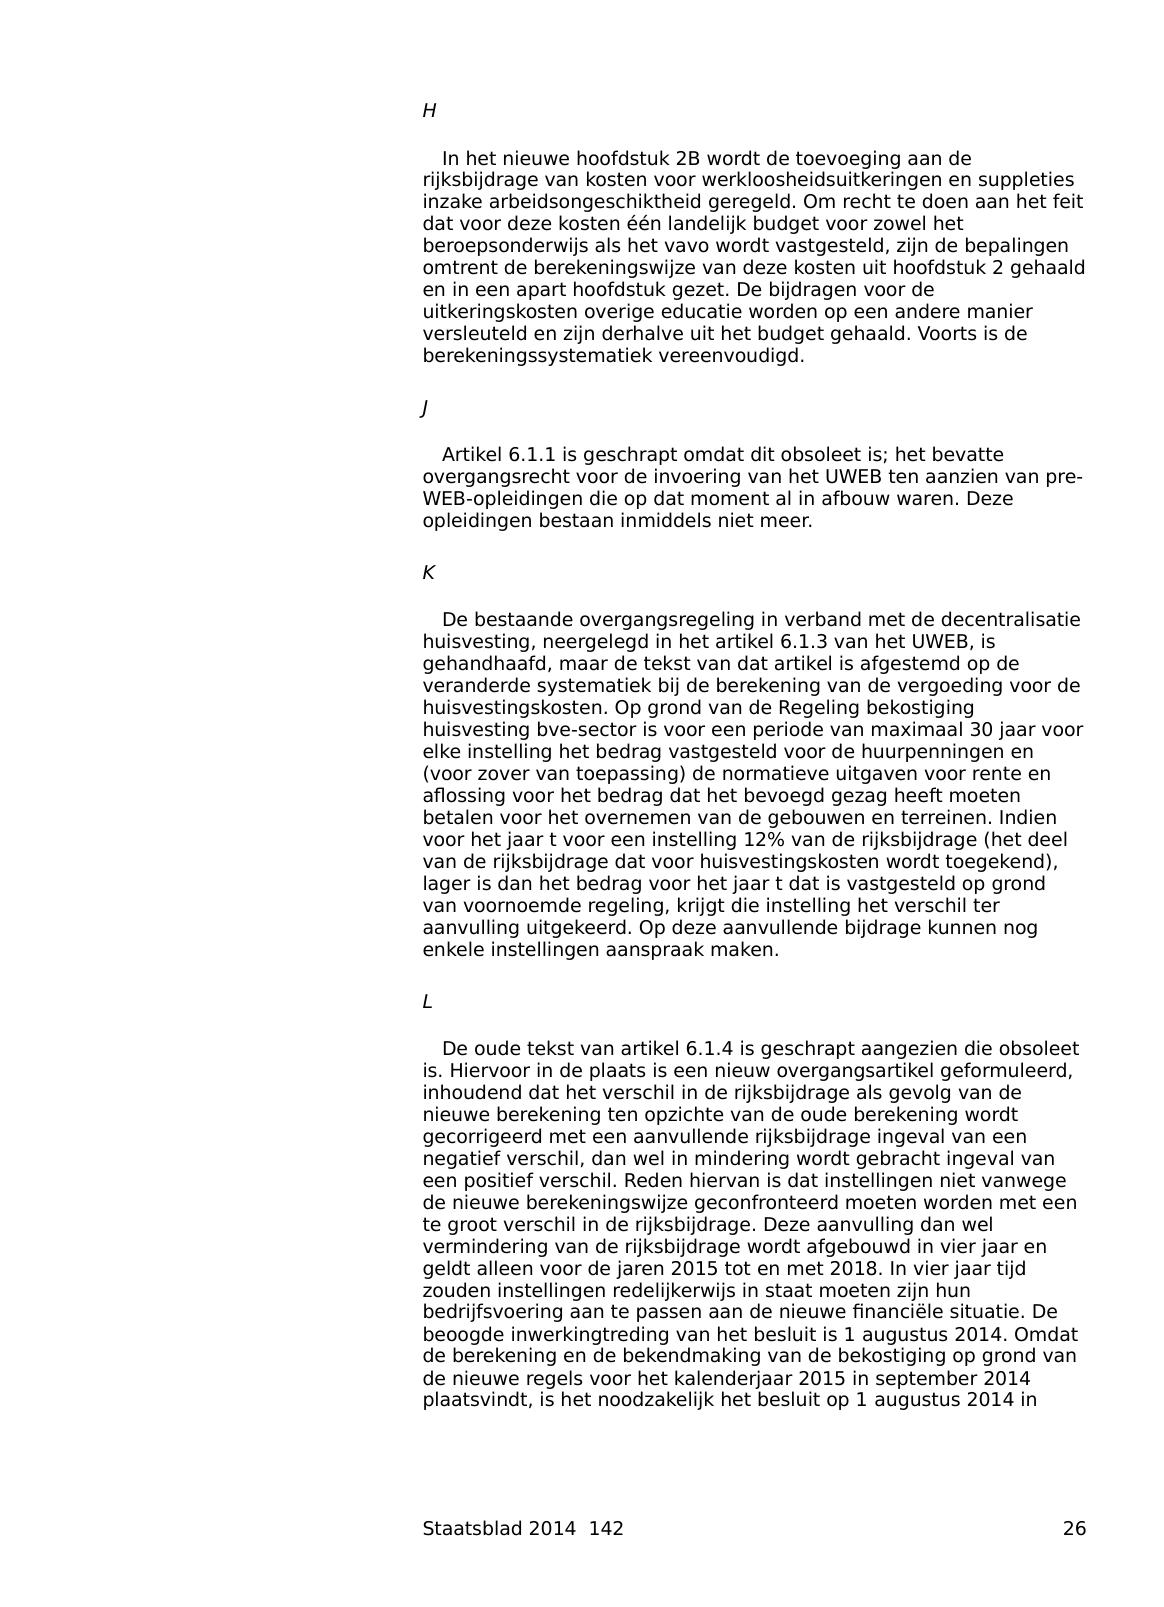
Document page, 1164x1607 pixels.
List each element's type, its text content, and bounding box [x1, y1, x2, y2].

text De bestaande overgangsregeling in verband met de decentralisatie huisvesting, neergelegd in het artikel 6.1.3 van het UWEB, is gehandhaafd, maar de tekst van dat artikel is afgestemd op de veranderde systematiek bij de berekening van de vergoeding voor de huisvestingskosten. Op grond van de Regeling bekostiging huisvesting bve-sector is voor een periode van maximaal 30 jaar voor elke instelling het bedrag vastgesteld voor de huurpenningen en (voor zover van toepassing) de normatieve uitgaven voor rente en aflossing voor het bedrag dat het bevoegd gezag heeft moeten betalen voor het overnemen van de gebouwen en terreinen. Indien voor het jaar t voor een instelling 12% van de rijksbijdrage (het deel van de rijksbijdrage dat voor huisvestingskosten wordt toegekend), lager is dan het bedrag voor het jaar t dat is vastgesteld op grond van voornoemde regeling, krijgt die instelling het verschil ter aanvulling uitgekeerd. Op deze aanvullende bijdrage kunnen nog enkele instellingen aanspraak maken. [422, 609, 1087, 961]
subtitle K [422, 562, 1087, 584]
text De oude tekst van artikel 6.1.4 is geschrapt aangezien die obsoleet is. Hiervoor in de plaats is een nieuw overgangsartikel geformuleerd, inhoudend dat het verschil in de rijksbijdrage als gevolg van de nieuwe berekening ten opzichte van de oude berekening wordt gecorrigeerd met een aanvullende rijksbijdrage ingeval van een negatief verschil, dan wel in mindering wordt gebracht ingeval van een positief verschil. Reden hiervan is dat instellingen niet vanwege de nieuwe berekeningswijze geconfronteerd moeten worden met een te groot verschil in de rijksbijdrage. Deze aanvulling dan wel vermindering van de rijksbijdrage wordt afgebouwd in vier jaar en geldt alleen voor de jaren 2015 tot en met 2018. In vier jaar tijd zouden instellingen redelijkerwijs in staat moeten zijn hun bedrijfsvoering aan te passen aan de nieuwe financiële situatie. De beoogde inwerkingtreding van het besluit is 1 augustus 2014. Omdat de berekening en de bekendmaking van de bekostiging op grond van de nieuwe regels voor het kalenderjaar 2015 in september 2014 plaatsvindt, is het noodzakelijk het besluit op 1 augustus 2014 in [422, 1038, 1087, 1411]
subtitle J [422, 397, 1087, 419]
text Artikel 6.1.1 is geschrapt omdat dit obsoleet is; het bevatte overgangsrecht voor de invoering van het UWEB ten aanzien van pre-WEB-opleidingen die op dat moment al in afbouw waren. Deze opleidingen bestaan inmiddels niet meer. [422, 444, 1087, 532]
subtitle L [422, 991, 1087, 1013]
subtitle H [422, 100, 1087, 122]
text In het nieuwe hoofdstuk 2B wordt de toevoeging aan de rijksbijdrage van kosten voor werkloosheidsuitkeringen en suppleties inzake arbeidsongeschiktheid geregeld. Om recht te doen aan het feit dat voor deze kosten één landelijk budget voor zowel het beroepsonderwijs als het vavo wordt vastgesteld, zijn de bepalingen omtrent de berekeningswijze van deze kosten uit hoofdstuk 2 gehaald en in een apart hoofdstuk gezet. De bijdragen voor de uitkeringskosten overige educatie worden op een andere manier versleuteld en zijn derhalve uit het budget gehaald. Voorts is de berekeningssystematiek vereenvoudigd. [422, 147, 1087, 367]
